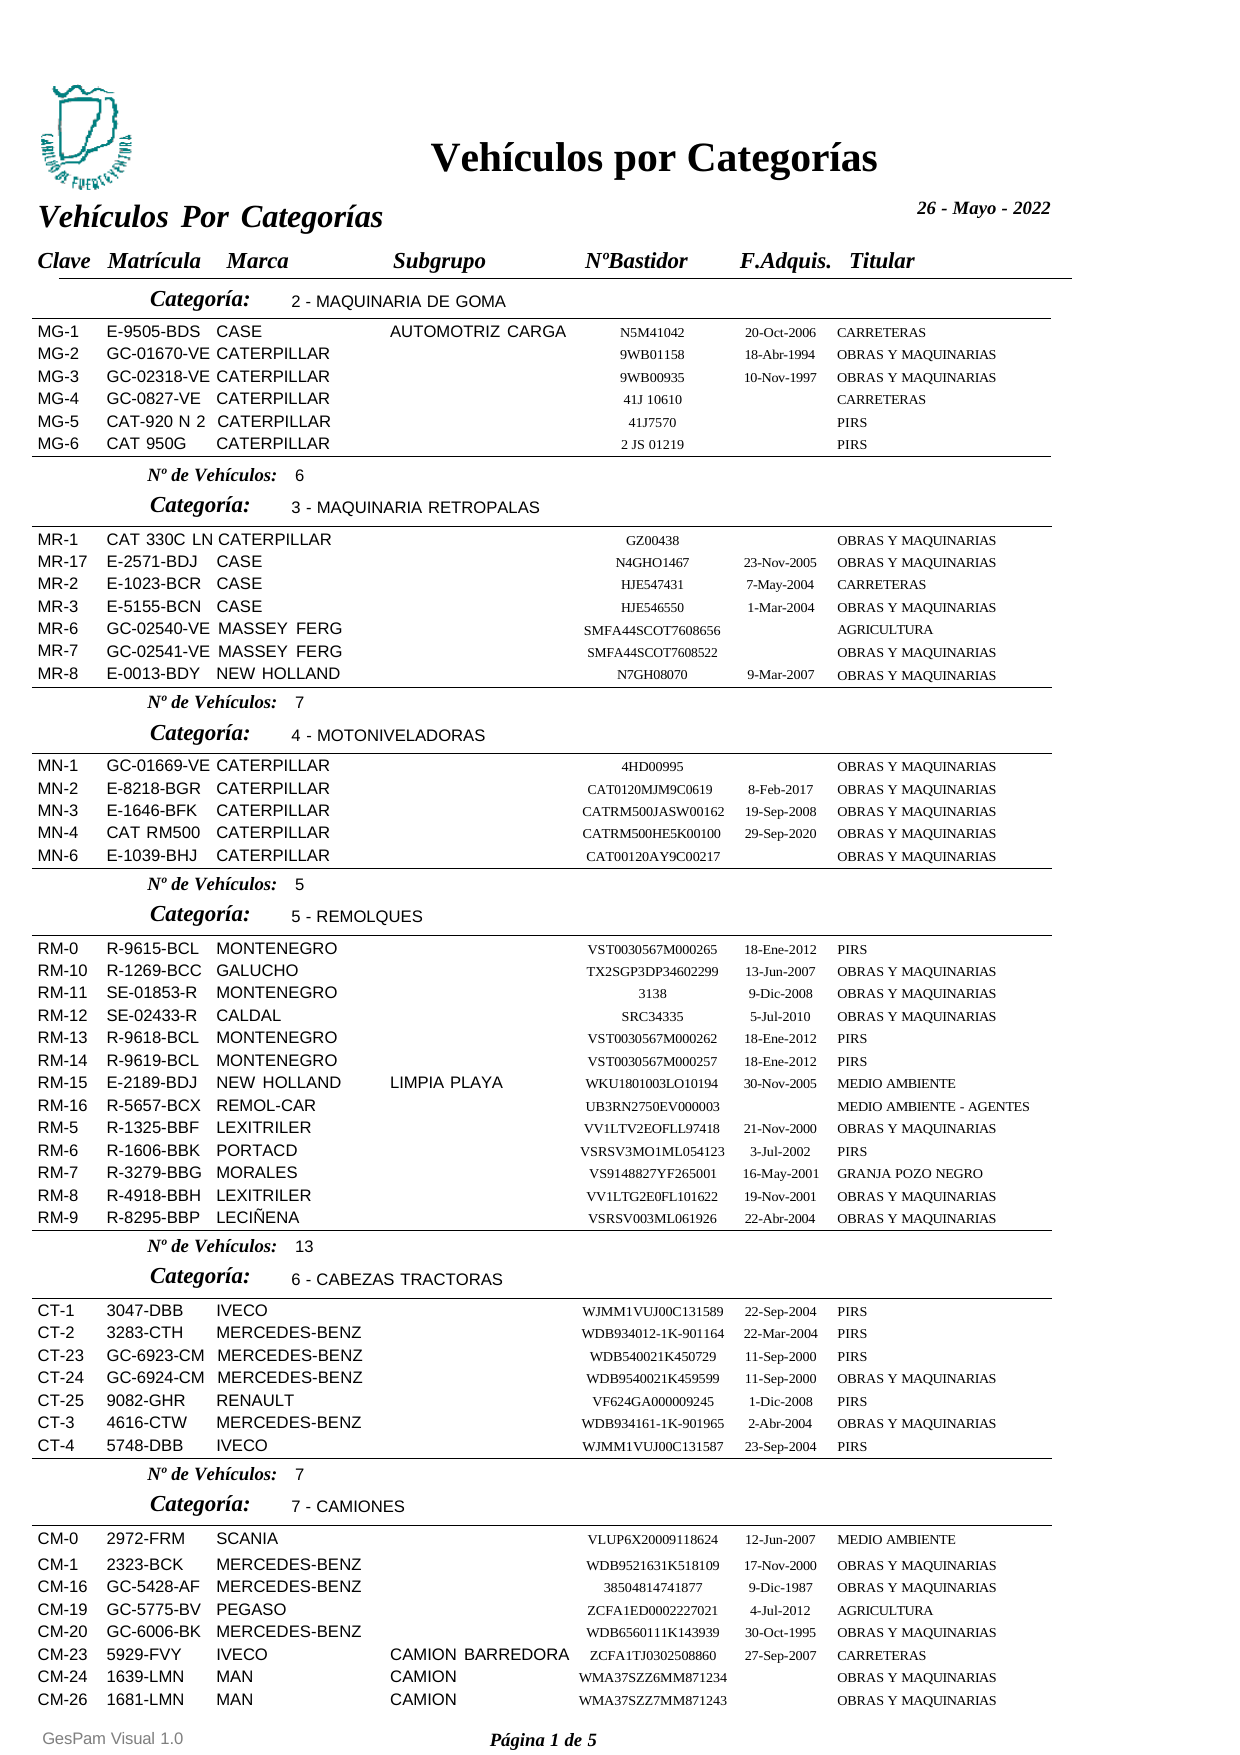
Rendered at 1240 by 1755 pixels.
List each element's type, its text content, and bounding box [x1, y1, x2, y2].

table_cell MG-2 [32, 343, 93, 366]
table_cell [462, 688, 733, 712]
table_cell GC-01670-VE CATERPILLAR [93, 343, 362, 366]
table_cell CARRETERAS OBRAS Y MAQUINARIAS AGRICULTURA OBRAS Y MAQUINARIAS OBRAS Y MAQUINARIAS [827, 573, 1052, 686]
table_cell CATERPILLAR [215, 800, 462, 822]
table_cell 5-Jul-2010 [734, 1005, 828, 1027]
table_cell 9082-GHR RENAULT [96, 1390, 473, 1412]
table_cell OBRAS Y MAQUINARIAS [828, 1576, 1052, 1598]
table_cell R-1269-BCC [98, 960, 210, 982]
table_header WJMM1VUJ00C131589 [474, 1299, 733, 1322]
table_cell ZCFA1TJ0302508860 [575, 1644, 735, 1666]
table_cell [366, 1162, 542, 1184]
table_header CAT 330C LN CATERPILLAR E-2571-BDJ CASE [98, 527, 462, 573]
table_cell R-8295-BBP [98, 1207, 210, 1230]
table_cell R-5657-BCX [98, 1095, 210, 1117]
table_cell [378, 1554, 575, 1576]
table_cell CAMION [378, 1666, 575, 1688]
table_cell CM-16 [32, 1576, 98, 1598]
table_cell VSRSV003ML061926 [543, 1207, 733, 1230]
table_cell [378, 1576, 575, 1598]
table_cell VSRSV3MO1ML054123 [543, 1140, 733, 1162]
table_cell PIRS [827, 1390, 1052, 1412]
table_cell CATERPILLAR CATERPILLAR [215, 822, 462, 868]
table_cell [714, 411, 827, 433]
table_header OBRAS Y MAQUINARIAS OBRAS Y MAQUINARIAS [827, 527, 1052, 573]
table_cell 5929-FVY [98, 1644, 210, 1666]
table_cell OBRAS Y MAQUINARIAS [828, 1005, 1052, 1027]
table_cell 9WB00935 [594, 366, 714, 388]
table_cell MN-3 [32, 800, 98, 822]
table_cell SE-02433-R [98, 1005, 210, 1027]
table_header PIRS [827, 1299, 1052, 1322]
table_cell [366, 1050, 542, 1072]
table_cell 29-Sep-2020 [733, 822, 827, 868]
table_header MG-1 [32, 319, 93, 343]
table_cell CM-1 [32, 1554, 98, 1576]
table_cell CATRM500JASW00162 [462, 800, 733, 822]
table_cell GC-5428-AF [98, 1576, 210, 1598]
table_cell 2 JS 01219 [594, 433, 714, 456]
table_cell RM-7 [32, 1162, 98, 1184]
table_cell WKU1801003LO10194 [543, 1072, 733, 1094]
table_cell VS9148827YF265001 [543, 1162, 733, 1184]
table_cell 4HD00995 CAT0120MJM9C0619 [462, 754, 733, 799]
table_cell MG-4 [32, 388, 93, 411]
table_cell OBRAS Y MAQUINARIAS [828, 1689, 1052, 1711]
table_cell 21-Nov-2000 [734, 1117, 828, 1139]
table_header GZ00438 N4GHO1467 [462, 527, 733, 573]
table_cell CM-26 [32, 1689, 98, 1711]
table_cell MERCEDES-BENZ [210, 1621, 378, 1643]
table_cell LEXITRILER [210, 1185, 366, 1207]
table_cell MG-6 [32, 433, 93, 456]
table_cell 30-Nov-2005 [734, 1072, 828, 1094]
table_cell OBRAS Y MAQUINARIAS OBRAS Y MAQUINARIAS [827, 822, 1052, 868]
table_cell 11-Sep-2000 [734, 1345, 827, 1367]
table_cell WDB934161-1K-901965 [474, 1412, 733, 1434]
table_cell IVECO [210, 1644, 378, 1666]
table_cell PIRS [827, 1345, 1052, 1367]
table_cell MONTENEGRO [210, 982, 366, 1004]
table_cell OBRAS Y MAQUINARIAS [827, 366, 1051, 388]
table_cell ZCFA1ED0002227021 [575, 1599, 735, 1621]
table_cell CAMION [378, 1689, 575, 1711]
table_cell CATRM500HE5K00100 CAT00120AY9C00217 [462, 822, 733, 868]
table_cell RM-15 [32, 1072, 98, 1094]
table_cell WMA37SZZ6MM871234 [575, 1666, 735, 1688]
table_cell CT-25 [32, 1390, 96, 1412]
table_cell OBRAS Y MAQUINARIAS [827, 1367, 1052, 1389]
table_cell R-4918-BBH [98, 1185, 210, 1207]
table_cell SE-01853-R [98, 982, 210, 1004]
table_cell CT-23 [32, 1345, 96, 1367]
table_cell 41J 10610 [594, 388, 714, 411]
table_cell 30-Oct-1995 [735, 1621, 827, 1643]
table_cell MONTENEGRO [210, 1050, 366, 1072]
table_cell OBRAS Y MAQUINARIAS [827, 1412, 1052, 1434]
table_cell [827, 688, 1052, 712]
table_cell PIRS [827, 1435, 1052, 1458]
table_cell 9WB01158 [594, 343, 714, 366]
table_cell R-1606-BBK [98, 1140, 210, 1162]
table_cell 18-Ene-2012 [734, 1027, 828, 1049]
table_cell [32, 688, 98, 712]
text Categoría: 6 - CABEZAS TRACTORAS [150, 1262, 1064, 1290]
table_cell 16-May-2001 [734, 1162, 828, 1184]
table_cell RM-11 [32, 982, 98, 1004]
table_cell OBRAS Y MAQUINARIAS [828, 1185, 1052, 1207]
table_cell [362, 411, 594, 433]
table_header MR-1 MR-17 [32, 527, 98, 573]
table_cell WJMM1VUJ00C131587 [474, 1435, 733, 1458]
table_cell UB3RN2750EV000003 [543, 1095, 733, 1117]
table_cell 11-Sep-2000 [734, 1367, 827, 1389]
table_cell CT-2 [32, 1322, 96, 1344]
table_header CM-0 [32, 1526, 98, 1553]
table_cell [362, 388, 594, 411]
table_header SCANIA [210, 1526, 378, 1553]
table_cell MORALES [210, 1162, 366, 1184]
table_cell MEDIO AMBIENTE - AGENTES [828, 1095, 1052, 1117]
table_cell R-9619-BCL [98, 1050, 210, 1072]
table_cell CATERPILLAR CATERPILLAR [215, 754, 462, 799]
table_cell PORTACD [210, 1140, 366, 1162]
table_cell [366, 1185, 542, 1207]
table_cell RM-5 [32, 1117, 98, 1139]
table_cell OBRAS Y MAQUINARIAS [828, 1554, 1052, 1576]
table_cell 7-May-2004 1-Mar-2004 9-Mar-2007 [733, 573, 827, 686]
table_cell 9-Dic-1987 [735, 1576, 827, 1598]
table_cell CT-4 [32, 1435, 96, 1458]
text Categoría: 3 - MAQUINARIA RETROPALAS [150, 491, 1064, 519]
table_cell CAT 950G CATERPILLAR [93, 433, 362, 456]
table_cell MEDIO AMBIENTE [828, 1072, 1052, 1094]
table_cell 2323-BCK [98, 1554, 210, 1576]
table_cell 23-Sep-2004 [734, 1435, 827, 1458]
table_cell PIRS [827, 433, 1051, 456]
table_cell [366, 960, 542, 982]
table_cell OBRAS Y MAQUINARIAS [828, 1207, 1052, 1230]
table_cell WMA37SZZ7MM871243 [575, 1689, 735, 1711]
table_cell PEGASO [210, 1599, 378, 1621]
table_cell [362, 433, 594, 456]
table_cell RM-14 [32, 1050, 98, 1072]
table_cell 9-Dic-2008 [734, 982, 828, 1004]
table_cell Nº de Vehículos: 7 [98, 688, 462, 712]
table_header MONTENEGRO [210, 936, 366, 959]
table_header PIRS [828, 936, 1052, 959]
table_cell 3138 [543, 982, 733, 1004]
table_cell 22-Abr-2004 [734, 1207, 828, 1230]
table_cell [366, 1027, 542, 1049]
table_cell CAT-920 N 2 CATERPILLAR [93, 411, 362, 433]
table_cell 19-Nov-2001 [734, 1185, 828, 1207]
table_header 2972-FRM [98, 1526, 210, 1553]
table_cell CARRETERAS [827, 388, 1051, 411]
table_cell GC-0827-VE CATERPILLAR [93, 388, 362, 411]
table_cell 1639-LMN [98, 1666, 210, 1688]
table_cell [366, 1207, 542, 1230]
table_cell 4-Jul-2012 [735, 1599, 827, 1621]
table_cell GC-6006-BK [98, 1621, 210, 1643]
table_cell OBRAS Y MAQUINARIAS [827, 343, 1051, 366]
table_cell TX2SGP3DP34602299 [543, 960, 733, 982]
table_cell [362, 343, 594, 366]
table_cell MR-2 MR-3 MR-6 MR-7 MR-8 [32, 573, 98, 686]
table_cell MAN [210, 1666, 378, 1688]
table_cell MN-1 MN-2 [32, 754, 98, 799]
table_header [366, 936, 542, 959]
table_header MEDIO AMBIENTE [828, 1526, 1052, 1553]
table_header E-9505-BDS CASE [93, 319, 362, 343]
table_cell [366, 982, 542, 1004]
table_cell WDB540021K450729 [474, 1345, 733, 1367]
table_cell OBRAS Y MAQUINARIAS [827, 800, 1052, 822]
text Clave Matrícula Marca Subgrupo NºBastidor F.Adquis. Titular Categoría: 2 - MAQUINARIA DE GOMA [37, 247, 917, 313]
table_cell RM-12 [32, 1005, 98, 1027]
table_cell R-1325-BBF [98, 1117, 210, 1139]
table_cell CM-19 [32, 1599, 98, 1621]
table_cell [733, 688, 827, 712]
table_cell PIRS [828, 1027, 1052, 1049]
table_cell GC-01669-VE E-8218-BGR [98, 754, 214, 799]
table_header 22-Sep-2004 [734, 1299, 827, 1322]
table_cell LEXITRILER [210, 1117, 366, 1139]
table_cell GC-5775-BV [98, 1599, 210, 1621]
table_cell 4616-CTW MERCEDES-BENZ [96, 1412, 473, 1434]
table_cell VF624GA000009245 [474, 1390, 733, 1412]
table_cell [735, 1666, 827, 1688]
table_cell MERCEDES-BENZ [210, 1576, 378, 1598]
table_cell 17-Nov-2000 [735, 1554, 827, 1576]
table_cell MONTENEGRO [210, 1027, 366, 1049]
table_cell PIRS [828, 1140, 1052, 1162]
text Categoría: 7 - CAMIONES [150, 1490, 1064, 1518]
table_cell 5748-DBB IVECO [96, 1435, 473, 1458]
table_header 18-Ene-2012 [734, 936, 828, 959]
table_cell VST0030567M000257 [543, 1050, 733, 1072]
table_cell 13-Jun-2007 [734, 960, 828, 982]
table_cell 38504814741877 [575, 1576, 735, 1598]
table_cell [378, 1621, 575, 1643]
table_cell VV1LTG2E0FL101622 [543, 1185, 733, 1207]
table_cell PIRS [828, 1050, 1052, 1072]
table_cell E-1023-BCR CASE E-5155-BCN CASE GC-02540-VE MASSEY FERG GC-02541-VE MASSEY FERG E-0013-BDY NEW HOLLAND [98, 573, 462, 686]
table_cell GALUCHO [210, 960, 366, 982]
table_cell GC-02318-VE CATERPILLAR [93, 366, 362, 388]
table_cell E-2189-BDJ [98, 1072, 210, 1094]
table_cell CALDAL [210, 1005, 366, 1027]
table_cell WDB9521631K518109 [575, 1554, 735, 1576]
table_cell 19-Sep-2008 [733, 800, 827, 822]
table_cell 27-Sep-2007 [735, 1644, 827, 1666]
text Vehículos Por Categorías 26 - Mayo - 2022 [37, 197, 1064, 234]
table_cell WDB9540021K459599 [474, 1367, 733, 1389]
table_cell MAN [210, 1689, 378, 1711]
table_header RM-0 [32, 936, 98, 959]
table_cell WDB6560111K143939 [575, 1621, 735, 1643]
table_cell 1681-LMN [98, 1689, 210, 1711]
table_cell MG-5 [32, 411, 93, 433]
table_cell LECIÑENA [210, 1207, 366, 1230]
table_cell MERCEDES-BENZ [210, 1554, 378, 1576]
table_cell GC-6923-CM MERCEDES-BENZ [96, 1345, 473, 1367]
text Vehículos por Categorías [430, 133, 1064, 181]
table_cell PIRS [827, 411, 1051, 433]
table_header 3047-DBB IVECO [96, 1299, 473, 1322]
table_cell CT-24 [32, 1367, 96, 1389]
table_cell 22-Mar-2004 [734, 1322, 827, 1344]
table_cell R-3279-BBG [98, 1162, 210, 1184]
table_cell HJE547431 HJE546550 SMFA44SCOT7608656 SMFA44SCOT7608522 N7GH08070 [462, 573, 733, 686]
table_header AUTOMOTRIZ CARGA [362, 319, 594, 343]
table_cell REMOL-CAR [210, 1095, 366, 1117]
text Nº de Vehículos: 5 [147, 872, 1064, 894]
table_cell E-1646-BFK [98, 800, 214, 822]
table_cell RM-13 [32, 1027, 98, 1049]
table_cell AGRICULTURA [828, 1599, 1052, 1621]
table_header R-9615-BCL [98, 936, 210, 959]
table_cell R-9618-BCL [98, 1027, 210, 1049]
table_cell OBRAS Y MAQUINARIAS [828, 960, 1052, 982]
table_cell [366, 1005, 542, 1027]
table_cell CM-20 [32, 1621, 98, 1643]
table_cell [362, 366, 594, 388]
table_header 20-Oct-2006 [714, 319, 827, 343]
table_cell 3-Jul-2002 [734, 1140, 828, 1162]
text Nº de Vehículos: 7 [147, 1462, 1064, 1484]
table_cell RM-16 [32, 1095, 98, 1117]
table_header N5M41042 [594, 319, 714, 343]
table_cell OBRAS Y MAQUINARIAS [828, 1117, 1052, 1139]
table_cell CM-23 [32, 1644, 98, 1666]
table_cell VST0030567M000262 [543, 1027, 733, 1049]
table_cell Categoría: 4 - MOTONIVELADORAS [32, 713, 1052, 752]
table_cell 18-Ene-2012 [734, 1050, 828, 1072]
table_cell OBRAS Y MAQUINARIAS [828, 982, 1052, 1004]
table_header 12-Jun-2007 [735, 1526, 827, 1553]
table_cell GC-6924-CM MERCEDES-BENZ [96, 1367, 473, 1389]
table_cell [714, 433, 827, 456]
table_cell CARRETERAS [828, 1644, 1052, 1666]
table_cell 3283-CTH MERCEDES-BENZ [96, 1322, 473, 1344]
table_cell [378, 1599, 575, 1621]
table_cell VV1LTV2EOFLL97418 [543, 1117, 733, 1139]
table_cell RM-6 [32, 1140, 98, 1162]
table_cell CAT RM500 E-1039-BHJ [98, 822, 214, 868]
table_header VLUP6X20009118624 [575, 1526, 735, 1553]
table_cell [735, 1689, 827, 1711]
table_cell 1-Dic-2008 [734, 1390, 827, 1412]
table_cell SRC34335 [543, 1005, 733, 1027]
table_header CT-1 [32, 1299, 96, 1322]
table_cell 41J7570 [594, 411, 714, 433]
table_cell CT-3 [32, 1412, 96, 1434]
table_cell PIRS [827, 1322, 1052, 1344]
table_cell GRANJA POZO NEGRO [828, 1162, 1052, 1184]
text Nº de Vehículos: 6 [147, 464, 1064, 485]
table_cell [734, 1095, 828, 1117]
table_cell OBRAS Y MAQUINARIAS [828, 1621, 1052, 1643]
table_header CARRETERAS [827, 319, 1051, 343]
table_cell RM-8 [32, 1185, 98, 1207]
table_cell MG-3 [32, 366, 93, 388]
table_cell CAMION BARREDORA [378, 1644, 575, 1666]
table_cell [366, 1095, 542, 1117]
table_cell MN-4 MN-6 [32, 822, 98, 868]
table_cell [366, 1117, 542, 1139]
table_cell CM-24 [32, 1666, 98, 1688]
table_cell WDB934012-1K-901164 [474, 1322, 733, 1344]
table_cell [714, 388, 827, 411]
table_cell 10-Nov-1997 [714, 366, 827, 388]
table_cell 2-Abr-2004 [734, 1412, 827, 1434]
table_cell [366, 1140, 542, 1162]
table_cell OBRAS Y MAQUINARIAS [828, 1666, 1052, 1688]
table_cell 18-Abr-1994 [714, 343, 827, 366]
table_header VST0030567M000265 [543, 936, 733, 959]
table_header 23-Nov-2005 [733, 527, 827, 573]
text Categoría: 5 - REMOLQUES [150, 900, 1064, 928]
table_header [378, 1526, 575, 1553]
table_cell OBRAS Y MAQUINARIAS OBRAS Y MAQUINARIAS [827, 754, 1052, 799]
table_cell NEW HOLLAND [210, 1072, 366, 1094]
table_cell LIMPIA PLAYA [366, 1072, 542, 1094]
table_cell RM-9 [32, 1207, 98, 1230]
text Nº de Vehículos: 13 [147, 1235, 1064, 1257]
table_cell 8-Feb-2017 [733, 754, 827, 799]
table_cell RM-10 [32, 960, 98, 982]
